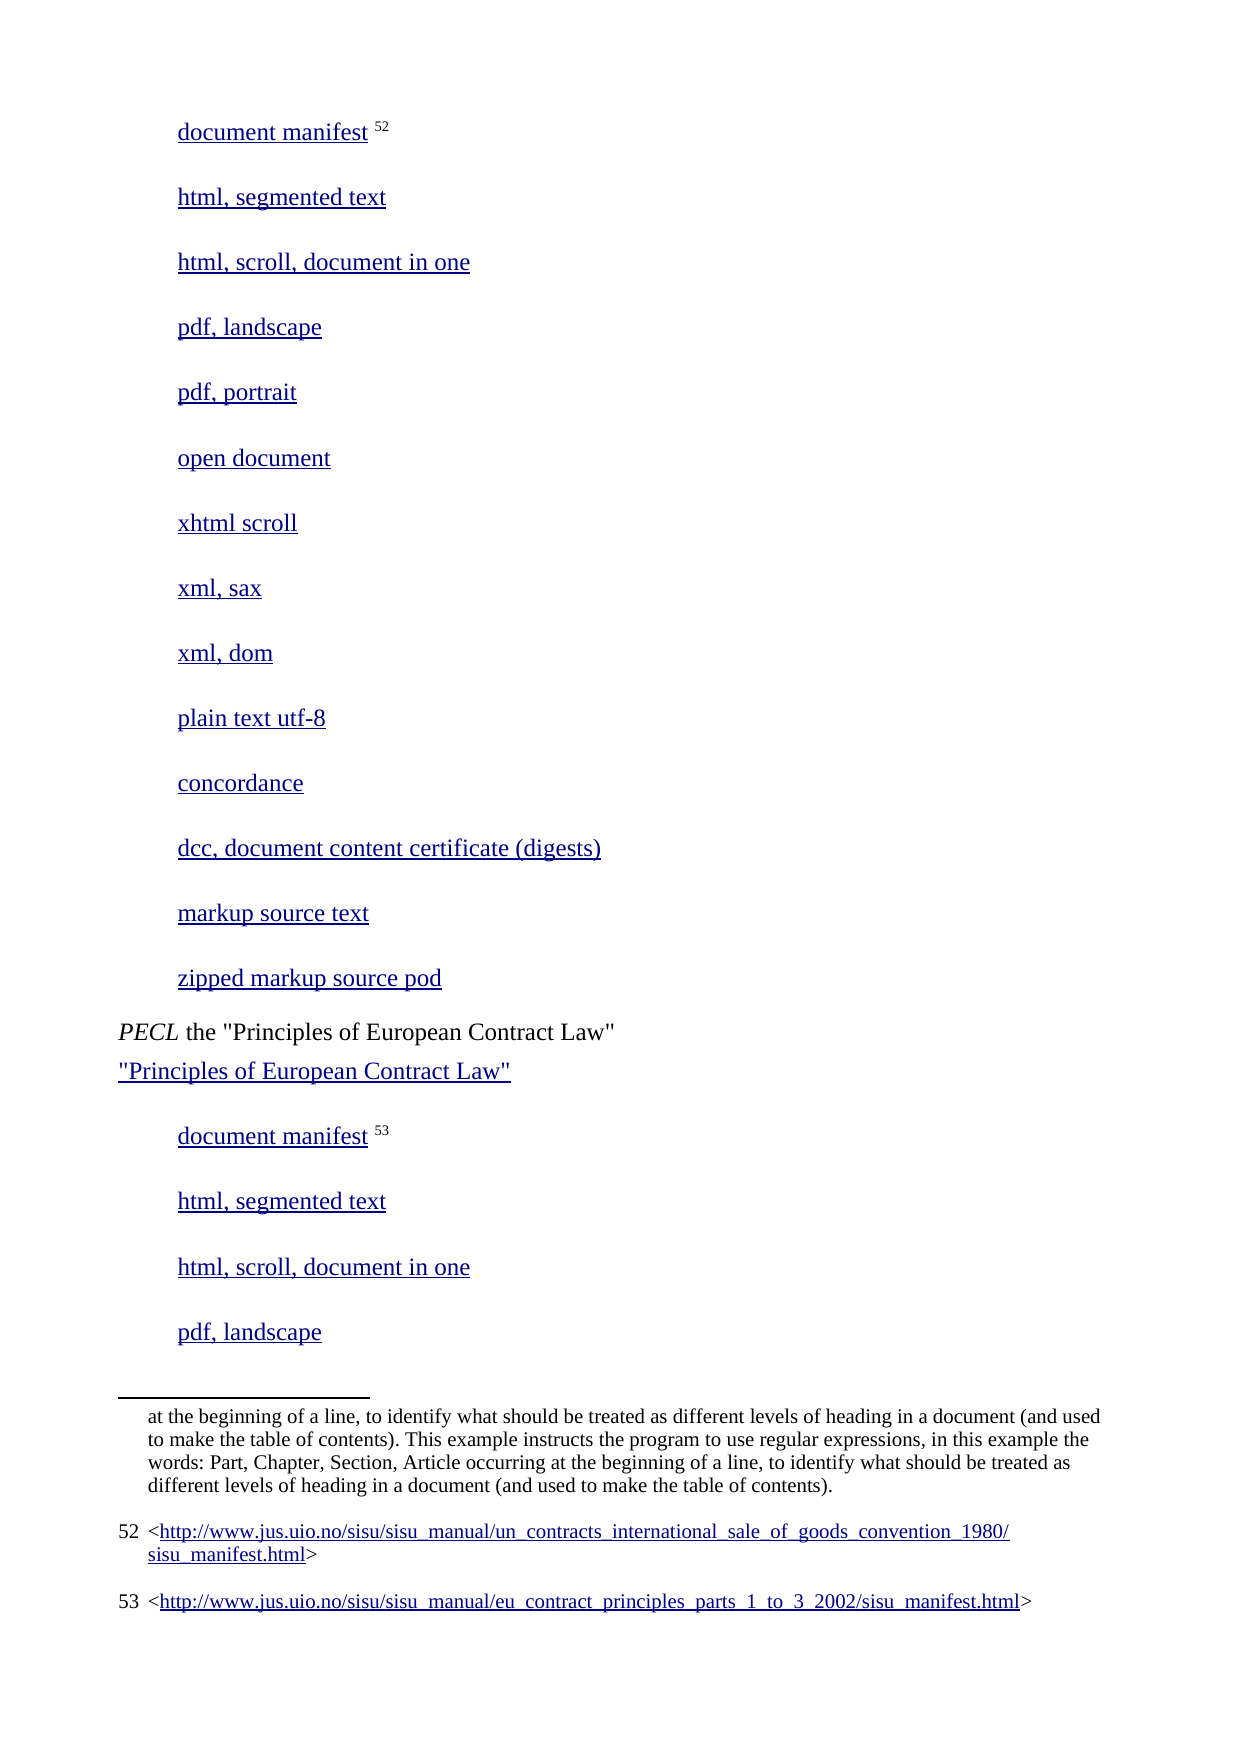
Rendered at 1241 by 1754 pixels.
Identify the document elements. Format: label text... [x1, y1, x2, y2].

text html, scroll, document in one [177, 1253, 1122, 1280]
text xhtml scroll [177, 509, 1122, 536]
text <http://www.jus.uio.no/sisu/sisu_manual/un_contracts_international_sale_of_goods_convention_1980/sisu_manifest.html> [118, 1520, 1122, 1566]
text markup source text [177, 899, 1122, 927]
text html, segmented text [177, 1187, 1122, 1215]
text xml, sax [177, 574, 1122, 602]
text html, scroll, document in one [177, 248, 1122, 276]
text zipped markup source pod [177, 964, 1122, 992]
text html, segmented text [177, 183, 1122, 211]
text pdf, portrait [177, 378, 1122, 406]
text <http://www.jus.uio.no/sisu/sisu_manual/eu_contract_principles_parts_1_to_3_2002/sisu_manifest.html> [118, 1589, 1122, 1613]
text plain text utf-8 [177, 704, 1122, 732]
text "Principles of European Contract Law" [118, 1057, 1122, 1085]
subtitle PECL the "Principles of European Contract Law" [118, 1018, 1122, 1046]
text document manifest [177, 1122, 1122, 1150]
text at the beginning of a line, to identify what should be treated as different levels of heading in a document (and used to make the table of contents). This example instructs the program to use regular expressions, in this example the words: Part, Chapter, Section, Article occurring at the beginning of a line, to identify what should be treated as different levels of heading in a document (and used to make the table of contents). [118, 1404, 1122, 1497]
text open document [177, 444, 1122, 471]
text pdf, landscape [177, 1318, 1122, 1345]
text document manifest [177, 118, 1122, 146]
text concordance [177, 769, 1122, 797]
text xml, dom [177, 639, 1122, 667]
text pdf, landscape [177, 313, 1122, 341]
text dcc, document content certificate (digests) [177, 834, 1122, 862]
